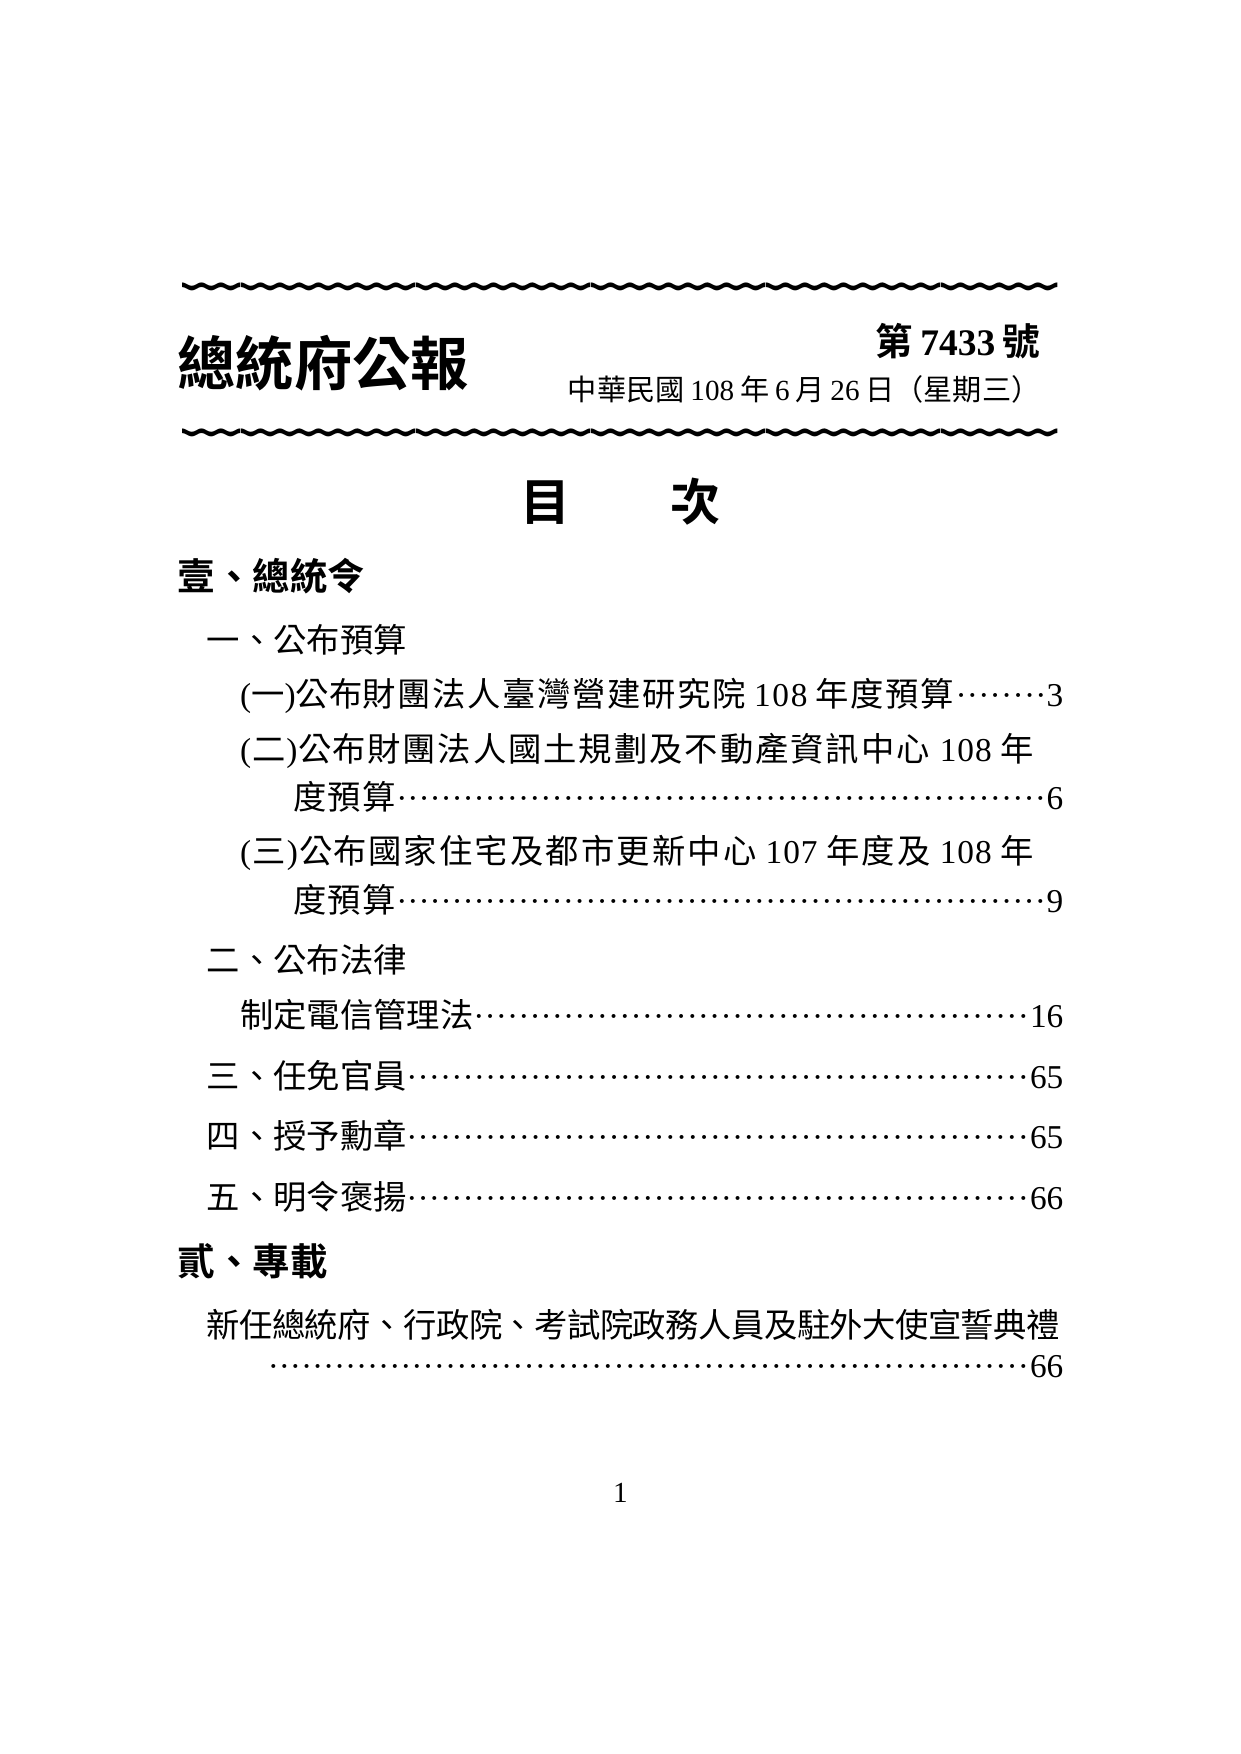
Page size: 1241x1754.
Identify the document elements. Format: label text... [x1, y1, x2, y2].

table_header 總統府公報 [166, 291, 505, 412]
text ﹏﹏﹏﹏﹏﹏﹏﹏﹏﹏﹏﹏﹏﹏﹏ [177, 412, 1063, 437]
text 四、授予勳章 65 [206, 1110, 1063, 1158]
text ﹏﹏﹏﹏﹏﹏﹏﹏﹏﹏﹏﹏﹏﹏﹏ [177, 266, 1063, 291]
text 三、任免官員 65 [206, 1049, 1063, 1098]
text (二)公布財團法人國土規劃及不動產資訊中心108年度預算 6 [240, 722, 1034, 819]
text 二、公布法律 [206, 934, 1063, 982]
table_header 第7433號 中華民國108年6月26日（星期三） [505, 291, 1051, 412]
text 壹、總統令 [177, 547, 1063, 601]
text 貳、專載 [177, 1232, 1063, 1286]
text 新任總統府、行政院、考試院政務人員及駐外大使宣誓典禮 66 [206, 1298, 1063, 1385]
text (一)公布財團法人臺灣營建研究院108年度預算 3 [240, 668, 1034, 716]
text 目 次 [177, 462, 1063, 534]
text 五、明令褒揚 66 [206, 1171, 1063, 1219]
text 一、公布預算 [206, 613, 1063, 662]
text (三)公布國家住宅及都市更新中心107年度及108年度預算 9 [240, 825, 1034, 922]
text 制定電信管理法 16 [240, 989, 1034, 1037]
